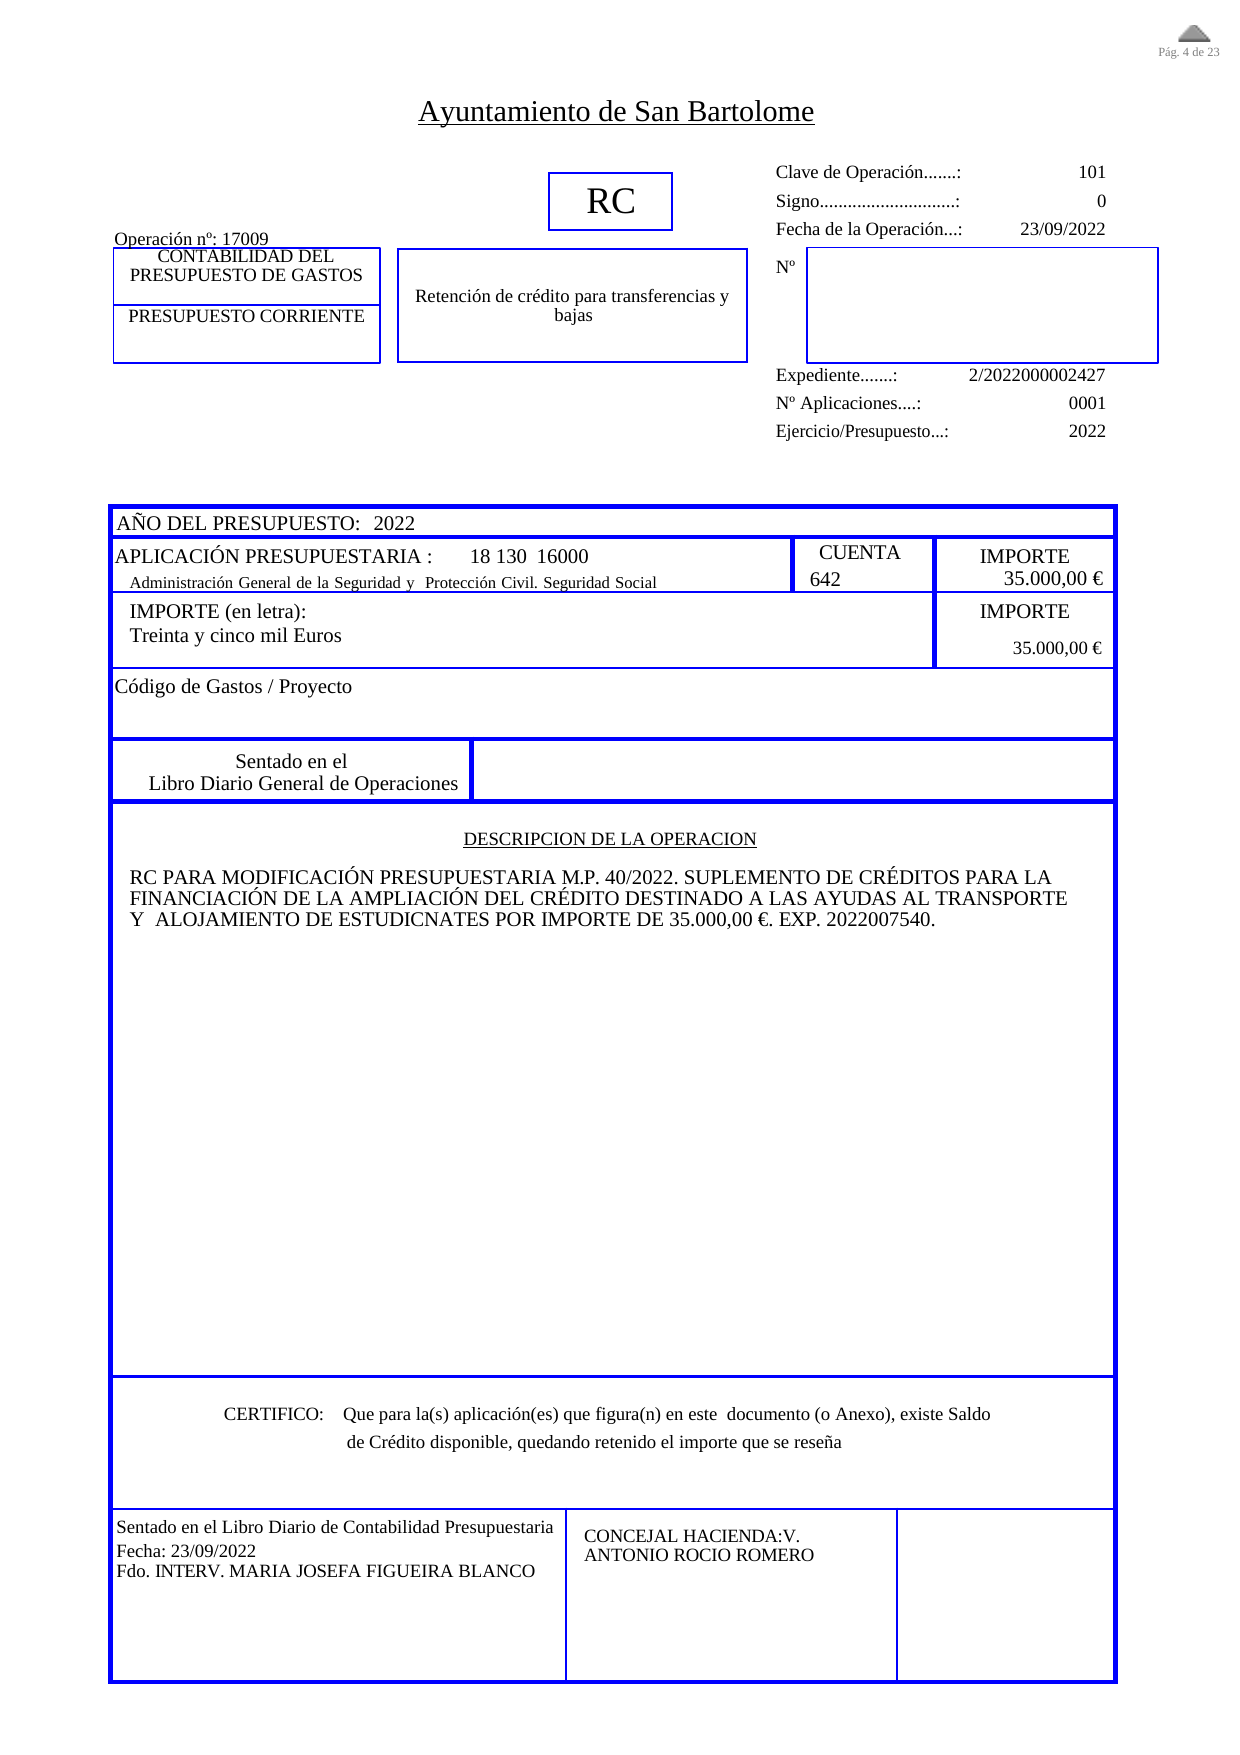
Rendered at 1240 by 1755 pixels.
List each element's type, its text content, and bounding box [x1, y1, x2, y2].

table_cell IMPORTE 35.000,00 € [937, 593, 1113, 667]
text Ayuntamiento de San Bartolome [418, 93, 1231, 128]
table_cell IMPORTE (en letra): Treinta y cinco mil Euros [113, 593, 932, 667]
text Nº Expediente.......: 2/2022000002427 Nº Aplicaciones....: 0001 [776, 249, 1107, 414]
table_header AÑO DEL PRESUPUESTO: 2022 [113, 509, 1113, 534]
text [550, 174, 671, 229]
table_cell Sentado en el Libro Diario General de Operaciones [113, 741, 469, 799]
table_cell CONCEJAL HACIENDA:V. ANTONIO ROCIO ROMERO [567, 1510, 896, 1679]
table_cell APLICACIÓN PRESUPUESTARIA : 18 130 16000 Administración General de la Seguridad y Protección Civil. Seguridad Social [113, 539, 790, 591]
table_cell CERTIFICO: Que para la(s) aplicación(es) que figura(n) en este documento (o Anexo), existe Saldo de Crédito disponible, quedando retenido el importe que se reseña [113, 1378, 1113, 1508]
table_cell [898, 1510, 1113, 1679]
table_cell Sentado en el Libro Diario de Contabilidad Presupuestaria Fecha: 23/09/2022 Fdo. INTERV. MARIA JOSEFA FIGUEIRA BLANCO [113, 1510, 565, 1679]
text Fecha de la Operación...: 23/09/2022 [776, 218, 1231, 239]
table_cell DESCRIPCION DE LA OPERACION RC PARA MODIFICACIÓN PRESUPUESTARIA M.P. 40/2022. SUPLEMENTO DE CRÉDITOS PARA LA FINANCIACIÓN DE LA AMPLIACIÓN DEL CRÉDITO DESTINADO A LAS AYUDAS AL TRANSPORTE Y ALOJAMIENTO DE ESTUDICNATES POR IMPORTE DE 35.000,00 €. EXP. 2022007540. [113, 804, 1113, 1375]
table_cell CUENTA 642 [795, 539, 932, 591]
text Retención de crédito para transferencias y bajas [415, 287, 731, 325]
table_cell Código de Gastos / Proyecto [113, 669, 1113, 737]
text Clave de Operación.......: 101 [776, 161, 1231, 183]
text [399, 250, 746, 361]
text Ejercicio/Presupuesto...: 2022 [776, 420, 1231, 442]
picture [1177, 25, 1211, 42]
text Signo.............................: 0 [776, 189, 1231, 211]
text RC [586, 179, 671, 222]
table_cell IMPORTE 35.000,00 € [937, 539, 1113, 591]
table_cell [474, 741, 1113, 799]
